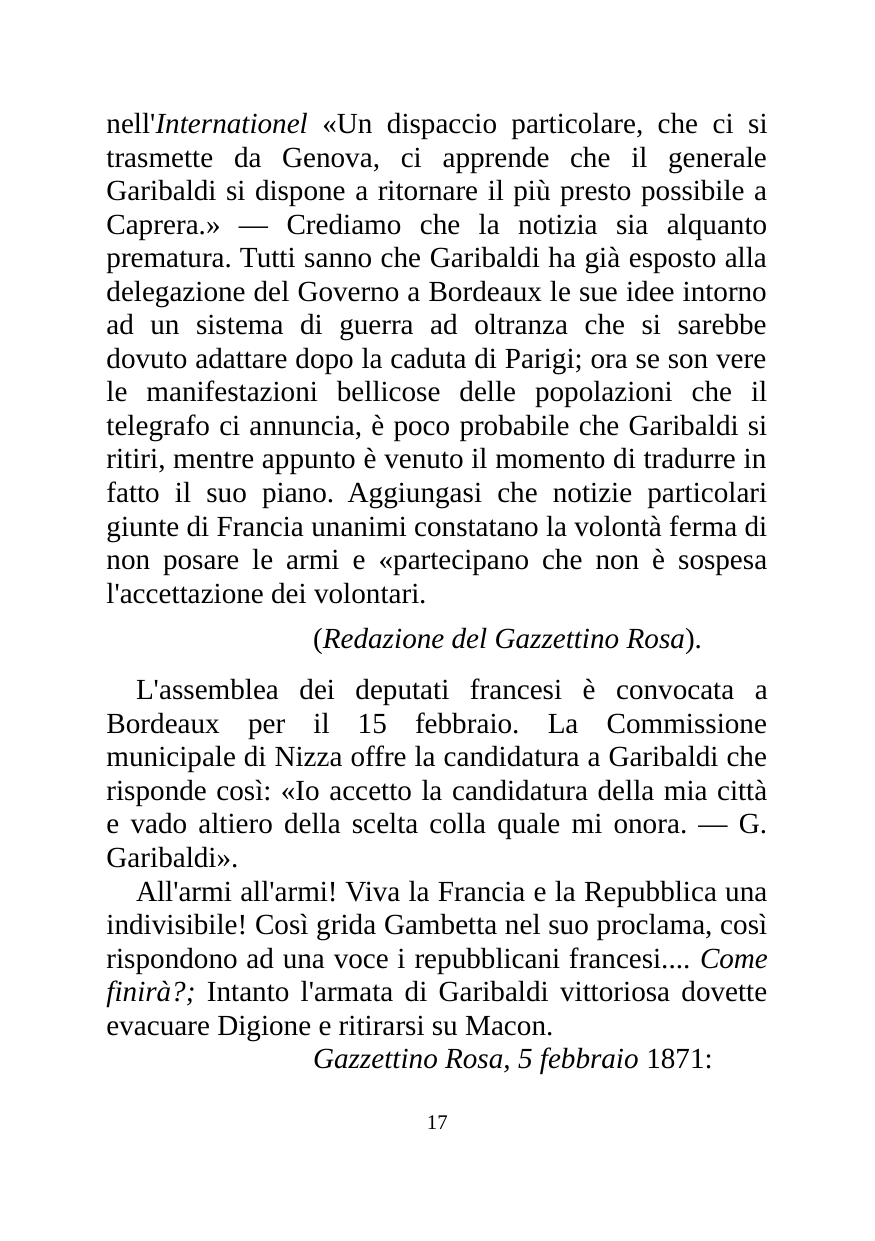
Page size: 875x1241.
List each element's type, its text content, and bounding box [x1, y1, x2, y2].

text L'assemblea dei deputati francesi è convocata a Bordeaux per il 15 febbraio. La Commissione municipale di Nizza offre la candidatura a Garibaldi che risponde così: «Io accetto la candidatura della mia città e vado altiero della scelta colla quale mi onora. — G. Garibaldi». [106, 672, 768, 874]
text Gazzettino Rosa, 5 febbraio 1871: [283, 1041, 768, 1075]
text (Redazione del Gazzettino Rosa). [283, 621, 768, 655]
text nell'Internationel «Un dispaccio particolare, che ci si trasmette da Genova, ci apprende che il generale Garibaldi si dispone a ritornare il più presto possibile a Caprera.» — Crediamo che la notizia sia alquanto prematura. Tutti sanno che Garibaldi ha già esposto alla delegazione del Governo a Bordeaux le sue idee intorno ad un sistema di guerra ad oltranza che si sarebbe dovuto adattare dopo la caduta di Parigi; ora se son vere le manifestazioni bellicose delle popolazioni che il telegrafo ci annuncia, è poco probabile che Garibaldi si ritiri, mentre appunto è venuto il momento di tradurre in fatto il suo piano. Aggiungasi che notizie particolari giunte di Francia unanimi constatano la volontà ferma di non posare le armi e «partecipano che non è sospesa l'accettazione dei volontari. [106, 106, 768, 609]
text All'armi all'armi! Viva la Francia e la Repubblica una indivisibile! Così grida Gambetta nel suo proclama, così rispondono ad una voce i repubblicani francesi.... Come finirà?; Intanto l'armata di Garibaldi vittoriosa dovette evacuare Digione e ritirarsi su Macon. [106, 874, 768, 1041]
